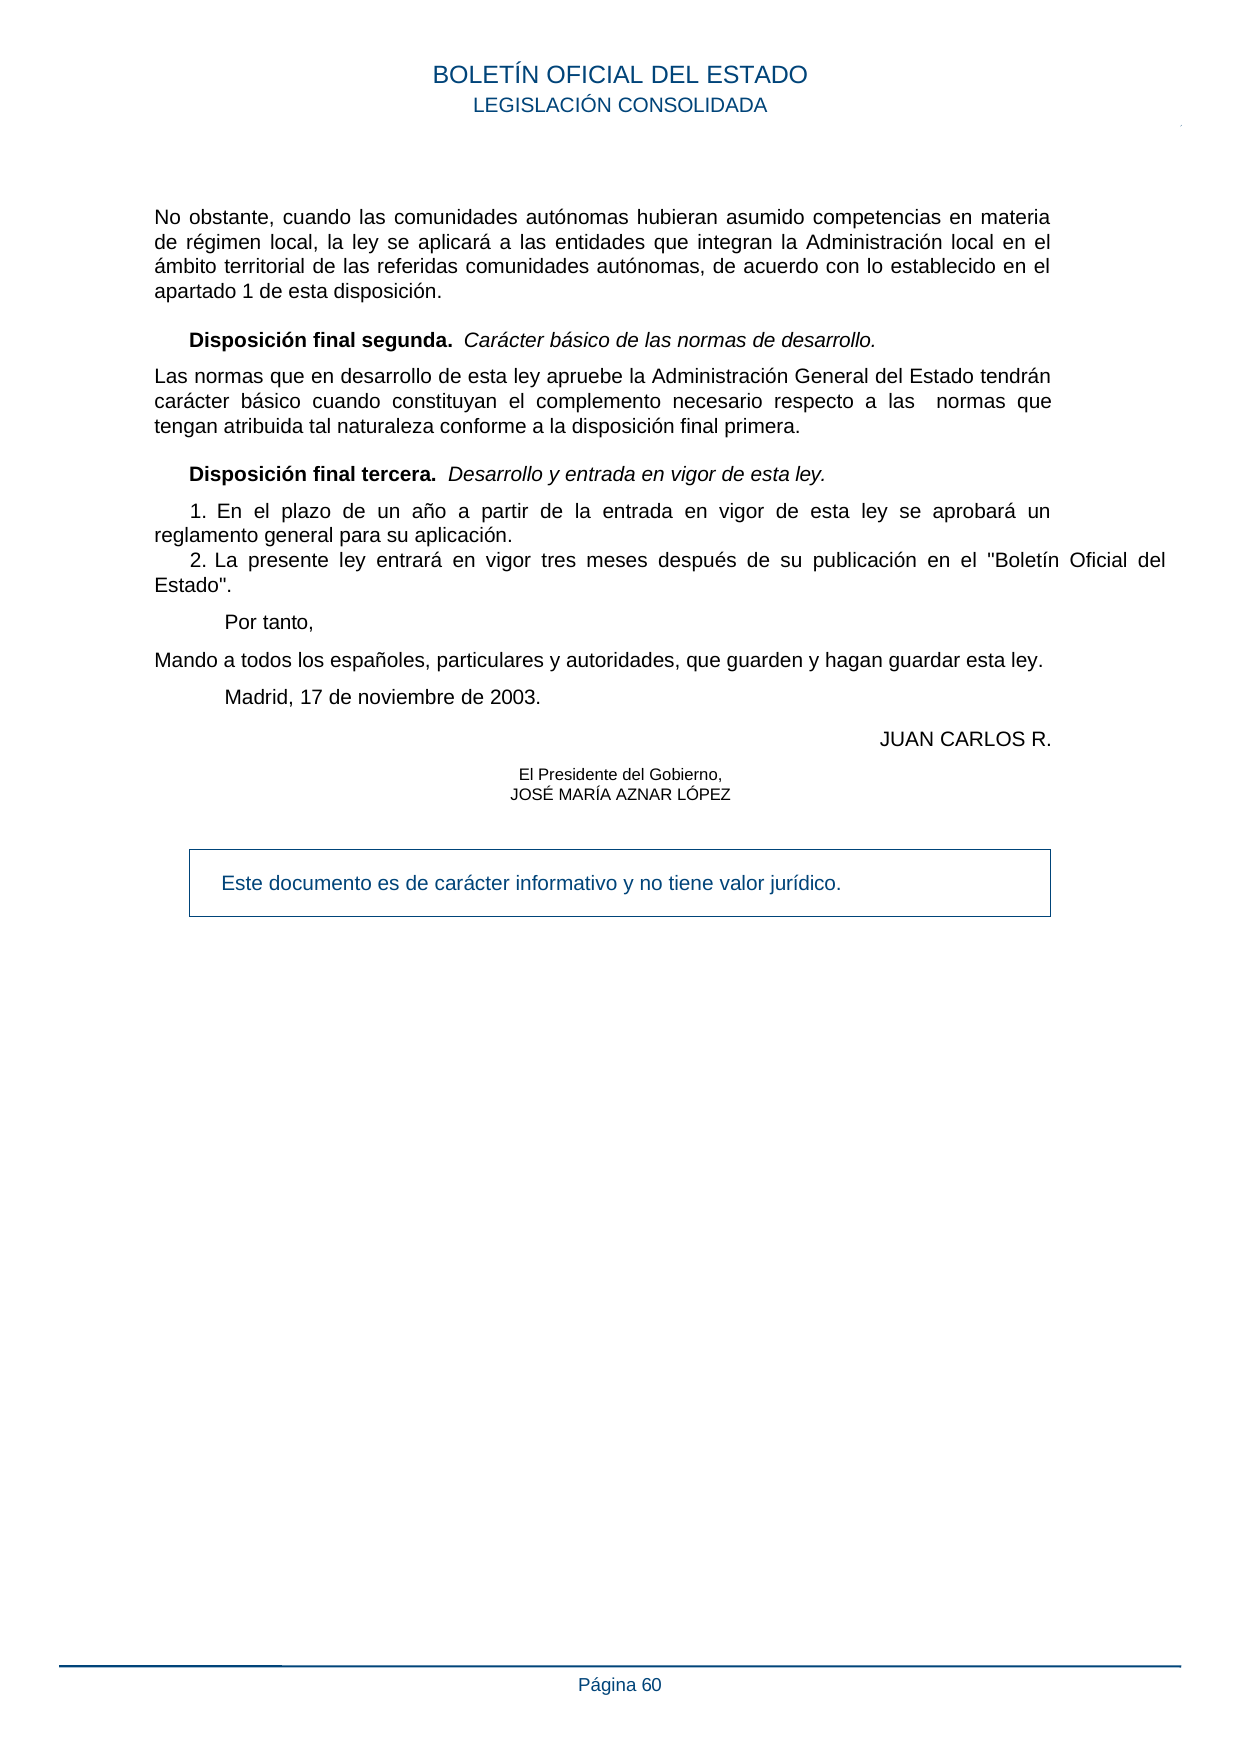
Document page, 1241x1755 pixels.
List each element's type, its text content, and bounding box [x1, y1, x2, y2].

text Madrid, 17 de noviembre de 2003. [224, 684, 1168, 708]
text Este documento es de carácter informativo y no tiene valor jurídico. [221, 871, 1050, 895]
text Las normas que en desarrollo de esta ley apruebe la Administración General del Estado tendrán carácter básico cuando constituyan el complemento necesario respecto a las normas que tengan atribuida tal naturaleza conforme a la disposición final primera. [154, 364, 1052, 437]
text Disposición final segunda. Carácter básico de las normas de desarrollo. [189, 327, 1168, 351]
list La presente ley entrará en vigor tres meses después de su publicación en el "Boletín Oficial del Estado". [154, 548, 1168, 597]
text No obstante, cuando las comunidades autónomas hubieran asumido competencias en materia de régimen local, la ley se aplicará a las entidades que integran la Administración local en el ámbito territorial de las referidas comunidades autónomas, de acuerdo con lo establecido en el apartado 1 de esta disposición. [154, 205, 1052, 303]
text Disposición final tercera. Desarrollo y entrada en vigor de esta ley. [189, 462, 1168, 486]
text JUAN CARLOS R. [154, 727, 1052, 751]
text Por tanto, [224, 610, 1168, 634]
text El Presidente del Gobierno, JOSÉ MARÍA AZNAR LÓPEZ [509, 764, 731, 804]
list En el plazo de un año a partir de la entrada en vigor de esta ley se aprobará un reglamento general para su aplicación. [154, 499, 1052, 547]
text Mando a todos los españoles, particulares y autoridades, que guarden y hagan guardar esta ley. [154, 647, 1052, 671]
